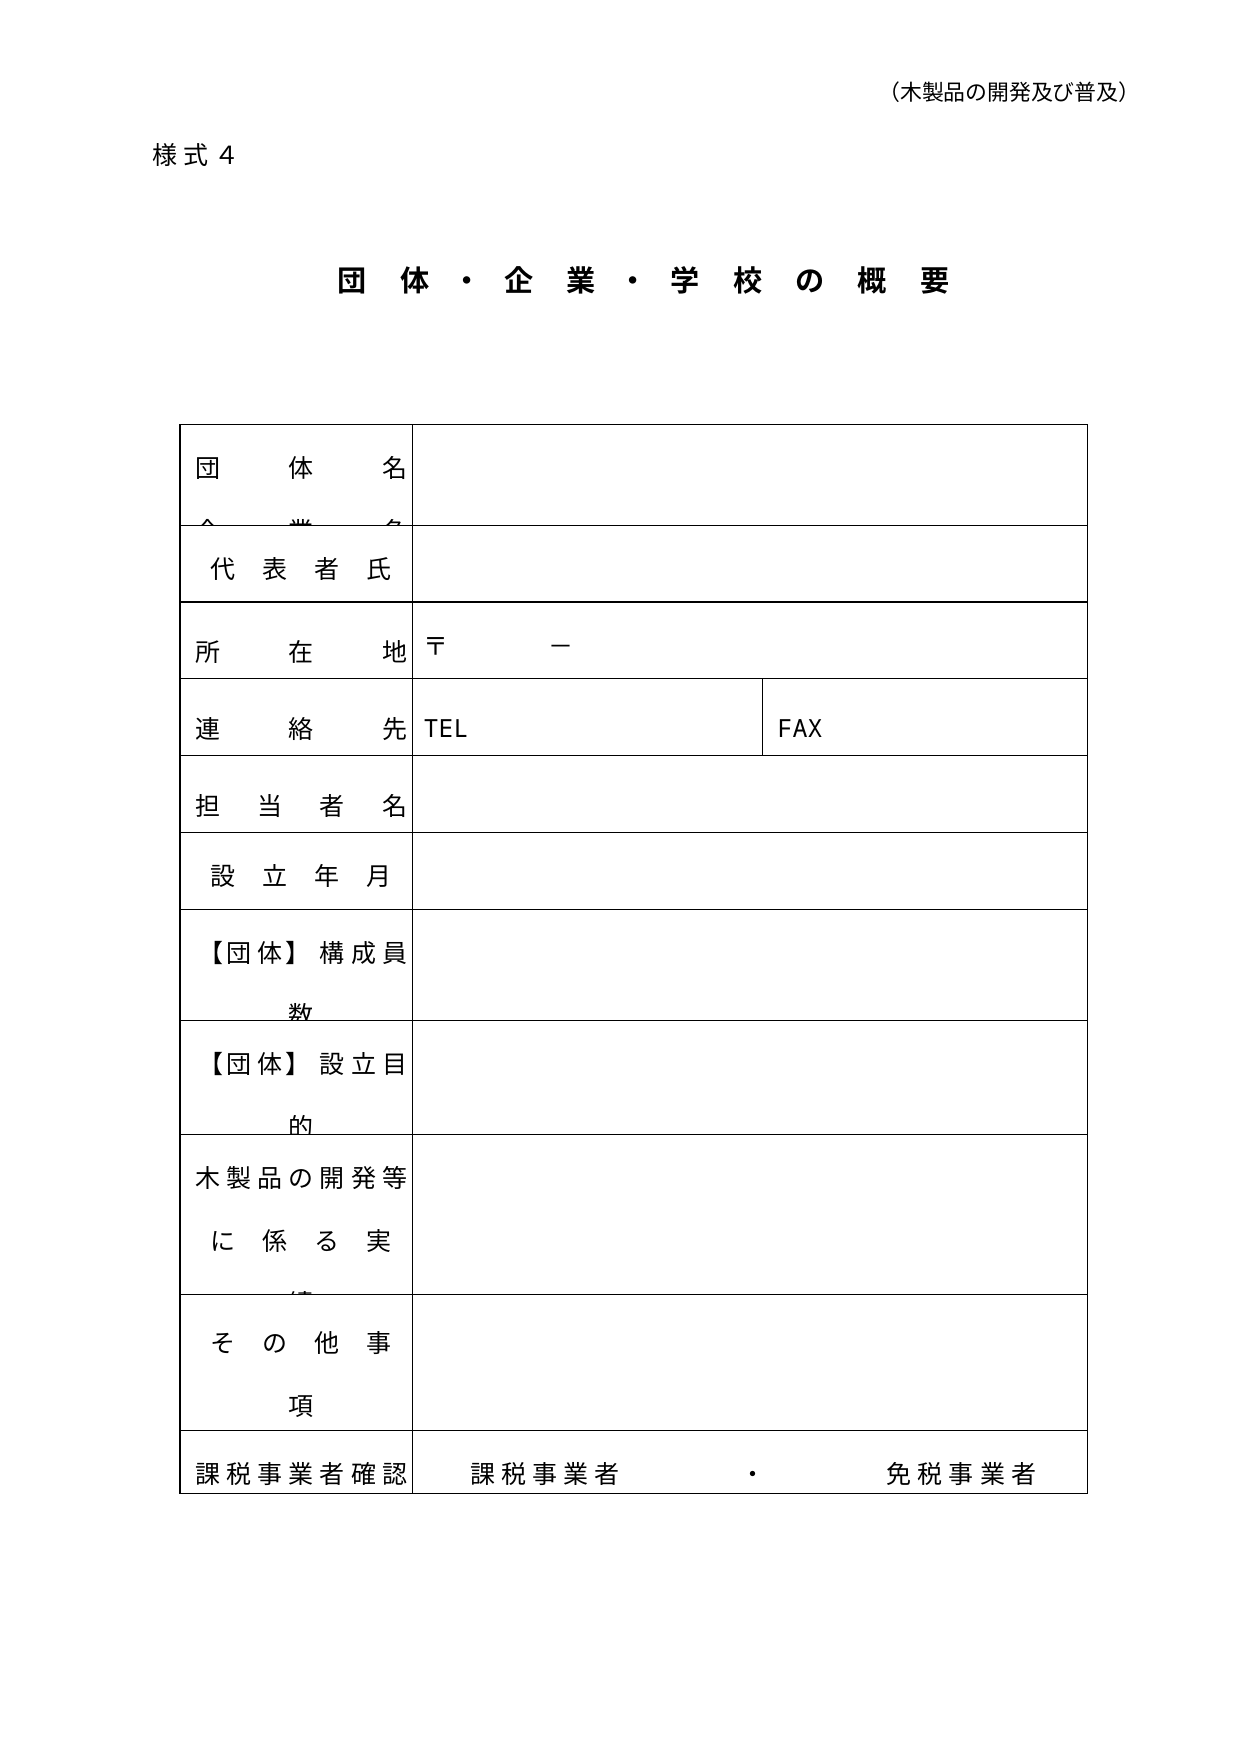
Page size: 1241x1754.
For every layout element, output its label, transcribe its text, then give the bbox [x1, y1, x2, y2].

table_cell 所 在 地 [181, 603, 412, 678]
table_header 団 体 名 企 業 名 学校名(学科名) [181, 425, 412, 524]
table_cell 【団体】構成員数 【企業】社 員 数 【学校】生 徒 数 [181, 910, 412, 1020]
table_cell 〒 － [413, 603, 1087, 678]
table_cell そ の 他 事 項 [181, 1295, 412, 1430]
table_cell [413, 910, 1087, 1020]
table_cell FAX [763, 679, 1087, 755]
text 様式４ [149, 112, 1138, 174]
table_cell 課税事業者確認欄 [181, 1431, 412, 1493]
table_cell TEL [413, 679, 762, 755]
table_cell [413, 1295, 1087, 1430]
table_cell 【団体】設立目的 【企業】業務内容 【学校】専攻内容 [181, 1021, 412, 1134]
table_cell 連 絡 先 [181, 679, 412, 755]
table_cell [413, 833, 1087, 908]
table_cell 課税事業者 ・ 免税事業者 [413, 1431, 1087, 1493]
text 団 体 ・ 企 業 ・ 学 校 の 概 要 [149, 237, 1138, 299]
table_cell [413, 756, 1087, 832]
table_cell [413, 1021, 1087, 1134]
table_cell 設 立 年 月 日 [181, 833, 412, 908]
table_cell [413, 1135, 1087, 1294]
table_header [413, 425, 1087, 524]
table_cell [413, 526, 1087, 601]
table_cell 代 表 者 氏 名 [181, 526, 412, 601]
table_cell 木製品の開発等 に 係 る 実 績 [181, 1135, 412, 1294]
table_cell 担 当 者 名 [181, 756, 412, 832]
